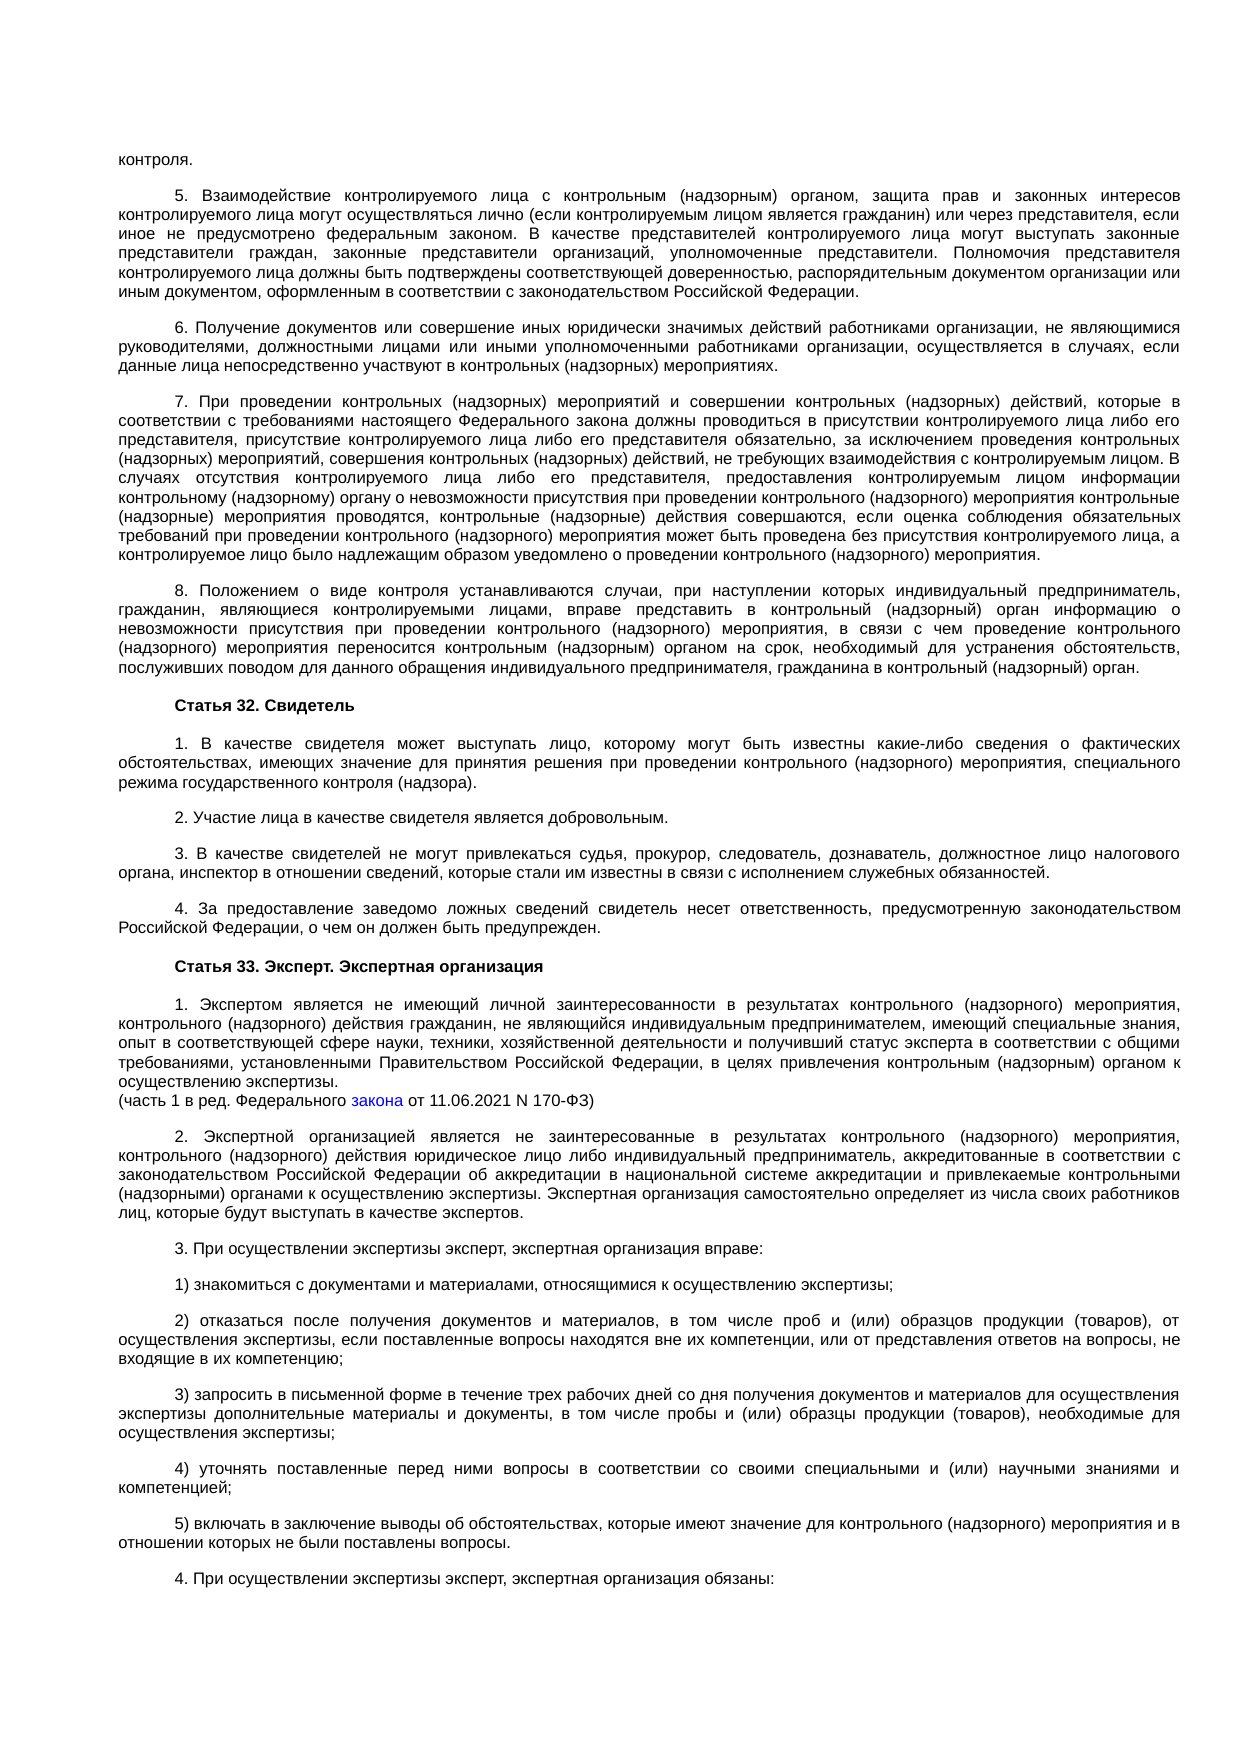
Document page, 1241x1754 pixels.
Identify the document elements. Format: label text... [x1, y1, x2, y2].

text 3) запросить в письменной форме в течение трех рабочих дней со дня получения документов и материалов для осуществления экспертизы дополнительные материалы и документы, в том числе пробы и (или) образцы продукции (товаров), необходимые для осуществления экспертизы; [118, 1385, 1181, 1442]
text 1) знакомиться с документами и материалами, относящимися к осуществлению экспертизы; [118, 1275, 1181, 1294]
text 2. Экспертной организацией является не заинтересованные в результатах контрольного (надзорного) мероприятия, контрольного (надзорного) действия юридическое лицо либо индивидуальный предприниматель, аккредитованные в соответствии с законодательством Российской Федерации об аккредитации в национальной системе аккредитации и привлекаемые контрольными (надзорными) органами к осуществлению экспертизы. Экспертная организация самостоятельно определяет из числа своих работников лиц, которые будут выступать в качестве экспертов. [118, 1127, 1181, 1222]
subtitle Статья 32. Свидетель [118, 696, 1181, 715]
text 2) отказаться после получения документов и материалов, в том числе проб и (или) образцов продукции (товаров), от осуществления экспертизы, если поставленные вопросы находятся вне их компетенции, или от представления ответов на вопросы, не входящие в их компетенцию; [118, 1311, 1181, 1368]
text 4. За предоставление заведомо ложных сведений свидетель несет ответственность, предусмотренную законодательством Российской Федерации, о чем он должен быть предупрежден. [118, 899, 1181, 937]
text 1. В качестве свидетеля может выступать лицо, которому могут быть известны какие-либо сведения о фактических обстоятельствах, имеющих значение для принятия решения при проведении контрольного (надзорного) мероприятия, специального режима государственного контроля (надзора). [118, 734, 1181, 792]
text 5) включать в заключение выводы об обстоятельствах, которые имеют значение для контрольного (надзорного) мероприятия и в отношении которых не были поставлены вопросы. [118, 1514, 1181, 1552]
text 2. Участие лица в качестве свидетеля является добровольным. [118, 808, 1181, 827]
text контроля. [118, 150, 1181, 169]
text 3. В качестве свидетелей не могут привлекаться судья, прокурор, следователь, дознаватель, должностное лицо налогового органа, инспектор в отношении сведений, которые стали им известны в связи с исполнением служебных обязанностей. [118, 844, 1181, 882]
text 4) уточнять поставленные перед ними вопросы в соответствии со своими специальными и (или) научными знаниями и компетенцией; [118, 1459, 1181, 1497]
text (часть 1 в ред. Федерального закона от 11.06.2021 N 170-ФЗ) [118, 1091, 1181, 1110]
text 8. Положением о виде контроля устанавливаются случаи, при наступлении которых индивидуальный предприниматель, гражданин, являющиеся контролируемыми лицами, вправе представить в контрольный (надзорный) орган информацию о невозможности присутствия при проведении контрольного (надзорного) мероприятия, в связи с чем проведение контрольного (надзорного) мероприятия переносится контрольным (надзорным) органом на срок, необходимый для устранения обстоятельств, послуживших поводом для данного обращения индивидуального предпринимателя, гражданина в контрольный (надзорный) орган. [118, 581, 1181, 677]
text 4. При осуществлении экспертизы эксперт, экспертная организация обязаны: [118, 1569, 1181, 1588]
text 6. Получение документов или совершение иных юридически значимых действий работниками организации, не являющимися руководителями, должностными лицами или иными уполномоченными работниками организации, осуществляется в случаях, если данные лица непосредственно участвуют в контрольных (надзорных) мероприятиях. [118, 317, 1181, 375]
text 1. Экспертом является не имеющий личной заинтересованности в результатах контрольного (надзорного) мероприятия, контрольного (надзорного) действия гражданин, не являющийся индивидуальным предпринимателем, имеющий специальные знания, опыт в соответствующей сфере науки, техники, хозяйственной деятельности и получивший статус эксперта в соответствии с общими требованиями, установленными Правительством Российской Федерации, в целях привлечения контрольным (надзорным) органом к осуществлению экспертизы. [118, 995, 1181, 1091]
text 3. При осуществлении экспертизы эксперт, экспертная организация вправе: [118, 1239, 1181, 1258]
subtitle Статья 33. Эксперт. Экспертная организация [118, 957, 1181, 976]
text 7. При проведении контрольных (надзорных) мероприятий и совершении контрольных (надзорных) действий, которые в соответствии с требованиями настоящего Федерального закона должны проводиться в присутствии контролируемого лица либо его представителя, присутствие контролируемого лица либо его представителя обязательно, за исключением проведения контрольных (надзорных) мероприятий, совершения контрольных (надзорных) действий, не требующих взаимодействия с контролируемым лицом. В случаях отсутствия контролируемого лица либо его представителя, предоставления контролируемым лицом информации контрольному (надзорному) органу о невозможности присутствия при проведении контрольного (надзорного) мероприятия контрольные (надзорные) мероприятия проводятся, контрольные (надзорные) действия совершаются, если оценка соблюдения обязательных требований при проведении контрольного (надзорного) мероприятия может быть проведена без присутствия контролируемого лица, а контролируемое лицо было надлежащим образом уведомлено о проведении контрольного (надзорного) мероприятия. [118, 392, 1181, 564]
text 5. Взаимодействие контролируемого лица с контрольным (надзорным) органом, защита прав и законных интересов контролируемого лица могут осуществляться лично (если контролируемым лицом является гражданин) или через представителя, если иное не предусмотрено федеральным законом. В качестве представителей контролируемого лица могут выступать законные представители граждан, законные представители организаций, уполномоченные представители. Полномочия представителя контролируемого лица должны быть подтверждены соответствующей доверенностью, распорядительным документом организации или иным документом, оформленным в соответствии с законодательством Российской Федерации. [118, 186, 1181, 301]
